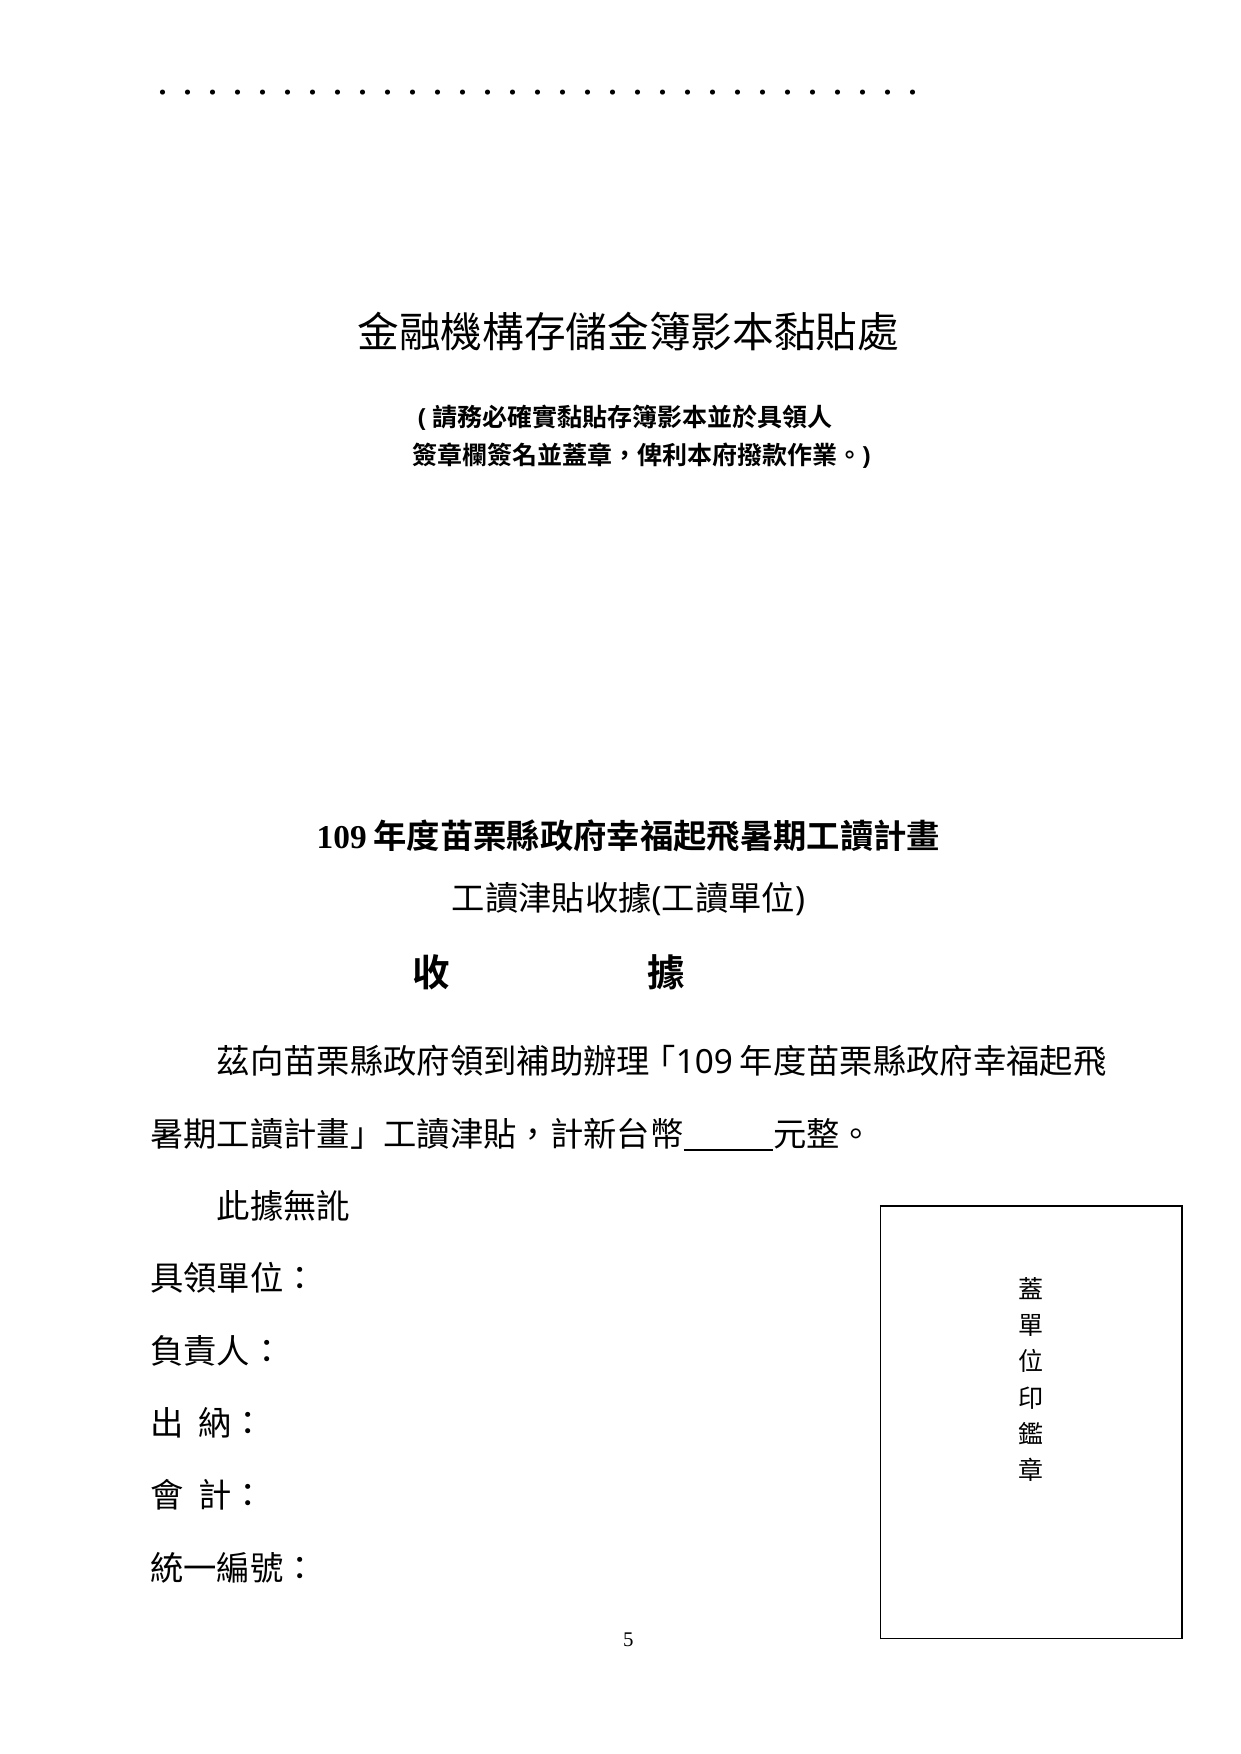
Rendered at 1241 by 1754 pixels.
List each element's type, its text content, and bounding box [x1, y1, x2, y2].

text ( 請務必確實黏貼存簿影本並於具領人 [150, 397, 1106, 435]
text 印 [896, 1378, 1166, 1414]
text 負責人： [150, 1324, 880, 1373]
text 金融機構存儲金簿影本黏貼處 [150, 292, 1106, 367]
text 會 計： [150, 1469, 880, 1517]
text 章 [896, 1451, 1166, 1487]
text 簽章欄簽名並蓋章，俾利本府撥款作業。) [150, 435, 1106, 472]
text 蓋 [896, 1269, 1166, 1306]
text 具領單位： [150, 1252, 880, 1300]
text 收 據 [150, 933, 1106, 1008]
text 茲向苗栗縣政府領到補助辦理「109年度苗栗縣政府幸福起飛暑期工讀計畫」工讀津貼，計新台幣 元整。 [150, 1035, 1106, 1156]
text 出 納： [150, 1397, 880, 1445]
text 鑑 [896, 1414, 1166, 1451]
text 此據無訛 [150, 1180, 1106, 1228]
text [881, 1207, 1181, 1638]
text 統一編號： [150, 1541, 880, 1589]
text 位 [896, 1342, 1166, 1378]
text ．．．．．．．．．．．．．．．．．．．．．．．．．．．．．．． [150, 73, 1106, 111]
text 單 [896, 1306, 1166, 1342]
text 109年度苗栗縣政府幸福起飛暑期工讀計畫 [150, 810, 1106, 858]
text 工讀津貼收據(工讀單位) [150, 858, 1106, 933]
